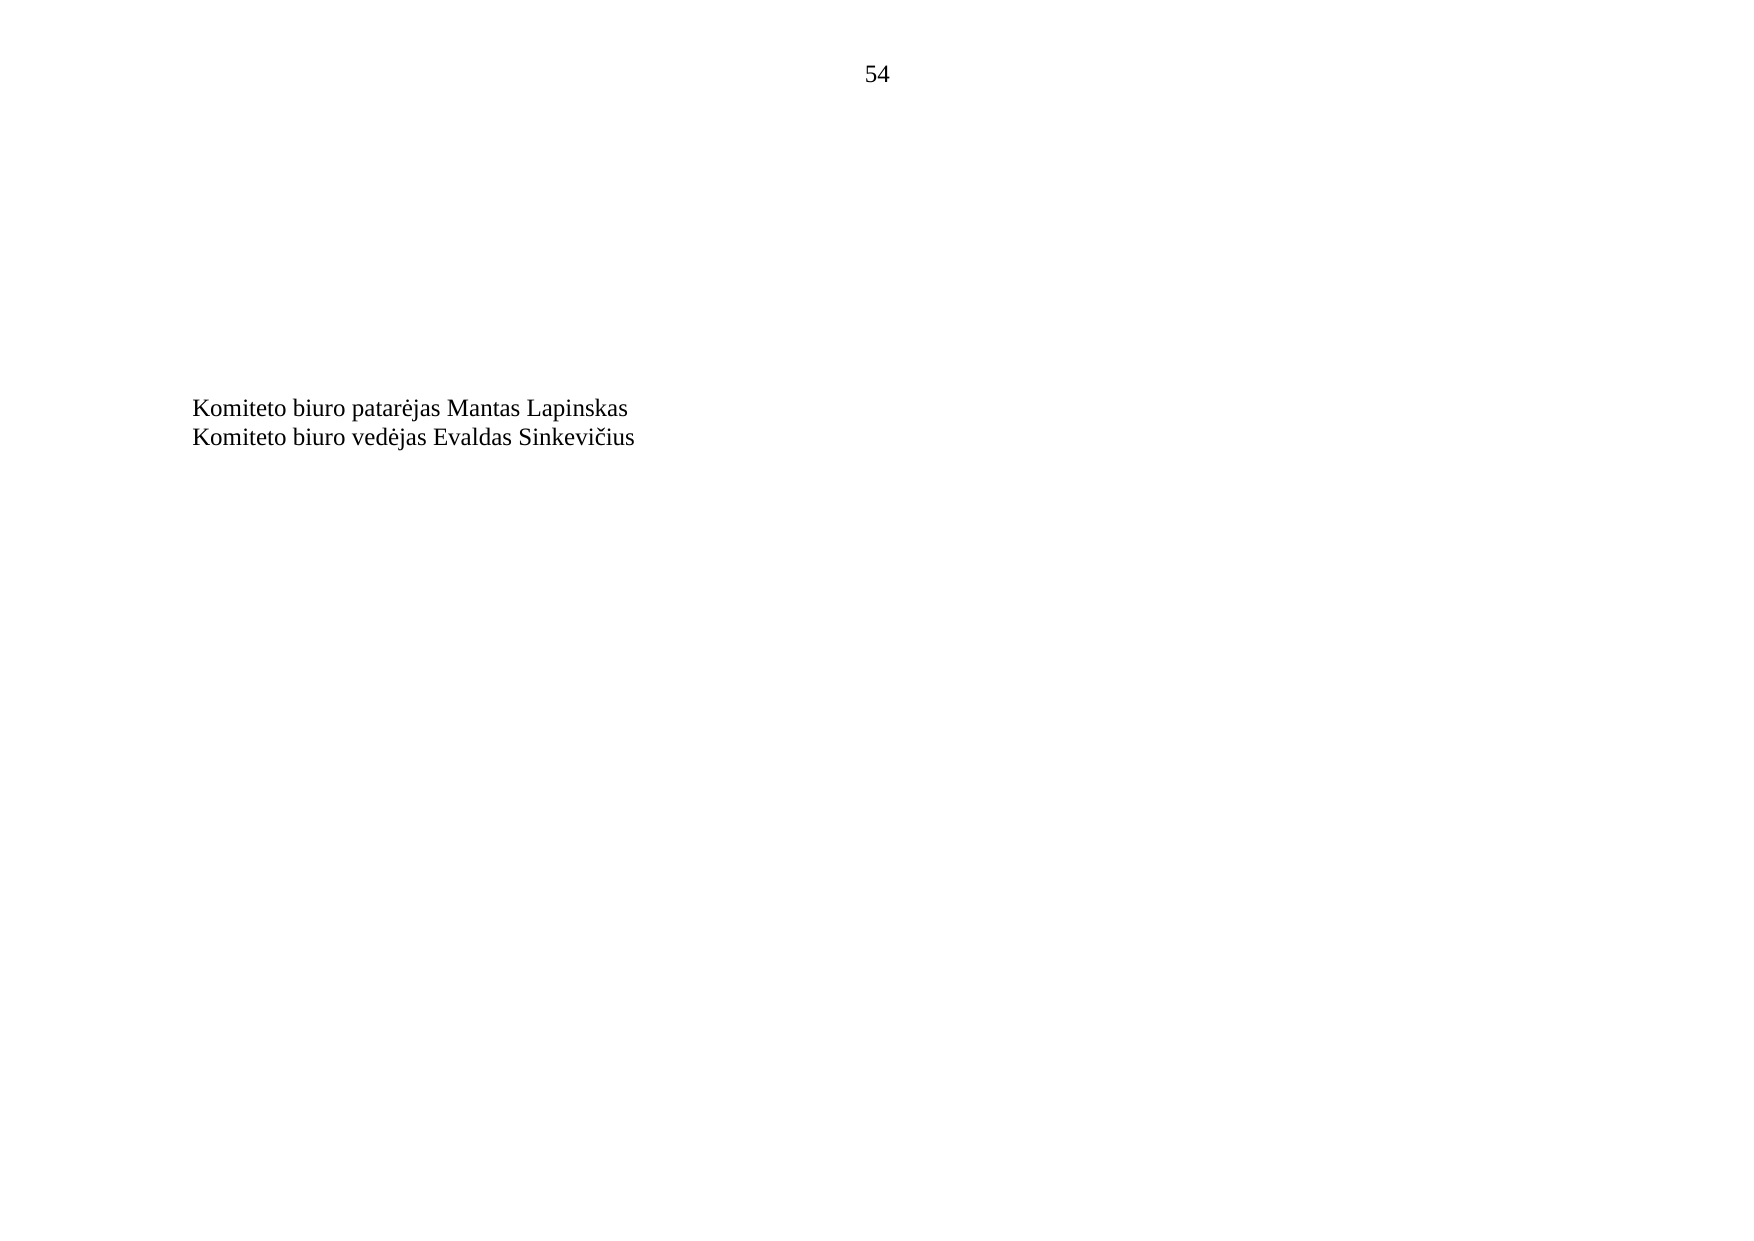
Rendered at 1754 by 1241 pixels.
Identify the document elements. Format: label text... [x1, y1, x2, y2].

text Komiteto biuro vedėjas Evaldas Sinkevičius [118, 422, 1636, 451]
text Komiteto biuro patarėjas Mantas Lapinskas [118, 393, 1636, 422]
